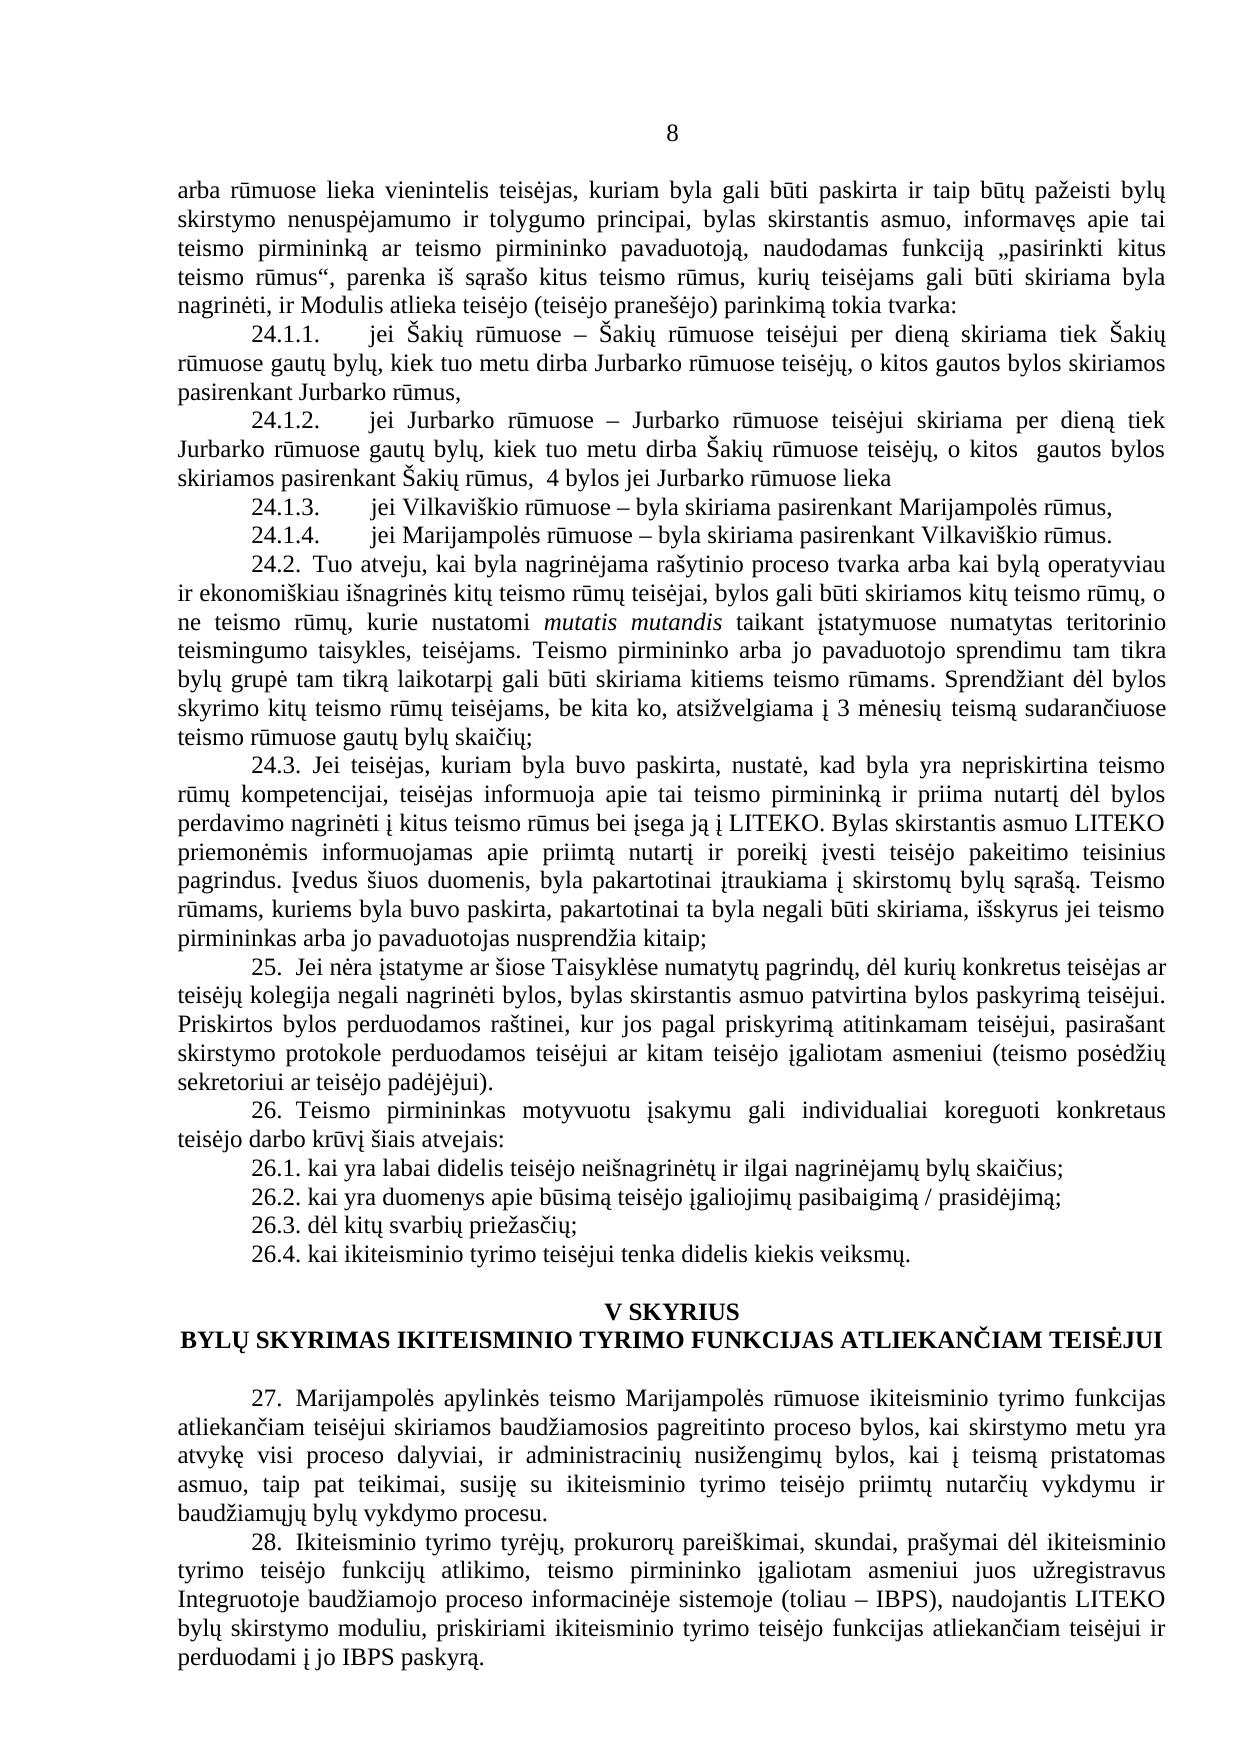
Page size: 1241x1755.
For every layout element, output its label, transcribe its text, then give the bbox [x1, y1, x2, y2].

text 24.1.1. jei Šakių rūmuose – Šakių rūmuose teisėjui per dieną skiriama tiek Šakių rūmuose gautų bylų, kiek tuo metu dirba Jurbarko rūmuose teisėjų, o kitos gautos bylos skiriamos pasirenkant Jurbarko rūmus, [177, 319, 1167, 406]
text 26.1. kai yra labai didelis teisėjo neišnagrinėtų ir ilgai nagrinėjamų bylų skaičius; [177, 1153, 1167, 1182]
text 28. Ikiteisminio tyrimo tyrėjų, prokurorų pareiškimai, skundai, prašymai dėl ikiteisminio tyrimo teisėjo funkcijų atlikimo, teismo pirmininko įgaliotam asmeniui juos užregistravus Integruotoje baudžiamojo proceso informacinėje sistemoje (toliau – IBPS), naudojantis LITEKO bylų skirstymo moduliu, priskiriami ikiteisminio tyrimo teisėjo funkcijas atliekančiam teisėjui ir perduodami į jo IBPS paskyrą. [177, 1527, 1167, 1671]
text 24.1.2. jei Jurbarko rūmuose – Jurbarko rūmuose teisėjui skiriama per dieną tiek Jurbarko rūmuose gautų bylų, kiek tuo metu dirba Šakių rūmuose teisėjų, o kitos gautos bylos skiriamos pasirenkant Šakių rūmus, 4 bylos jei Jurbarko rūmuose lieka [177, 406, 1167, 492]
text 26. Teismo pirmininkas motyvuotu įsakymu gali individualiai koreguoti konkretaus teisėjo darbo krūvį šiais atvejais: [177, 1096, 1167, 1153]
text 24.2. Tuo atveju, kai byla nagrinėjama rašytinio proceso tvarka arba kai bylą operatyviau ir ekonomiškiau išnagrinės kitų teismo rūmų teisėjai, bylos gali būti skiriamos kitų teismo rūmų, o ne teismo rūmų, kurie nustatomi mutatis mutandis taikant įstatymuose numatytas teritorinio teismingumo taisykles, teisėjams. Teismo pirmininko arba jo pavaduotojo sprendimu tam tikra bylų grupė tam tikrą laikotarpį gali būti skiriama kitiems teismo rūmams. Sprendžiant dėl bylos skyrimo kitų teismo rūmų teisėjams, be kita ko, atsižvelgiama į 3 mėnesių teismą sudarančiuose teismo rūmuose gautų bylų skaičių; [177, 549, 1167, 751]
text BYLŲ SKYRIMAS IKITEISMINIO TYRIMO FUNKCIJAS ATLIEKANČIAM TEISĖJUI [177, 1326, 1167, 1354]
text 26.2. kai yra duomenys apie būsimą teisėjo įgaliojimų pasibaigimą / prasidėjimą; [177, 1182, 1167, 1211]
text 26.3. dėl kitų svarbių priežasčių; [177, 1211, 1167, 1239]
text 27. Marijampolės apylinkės teismo Marijampolės rūmuose ikiteisminio tyrimo funkcijas atliekančiam teisėjui skiriamos baudžiamosios pagreitinto proceso bylos, kai skirstymo metu yra atvykę visi proceso dalyviai, ir administracinių nusižengimų bylos, kai į teismą pristatomas asmuo, taip pat teikimai, susiję su ikiteisminio tyrimo teisėjo priimtų nutarčių vykdymu ir baudžiamųjų bylų vykdymo procesu. [177, 1383, 1167, 1527]
text V SKYRIUS [177, 1297, 1167, 1326]
text 24.1.4. jei Marijampolės rūmuose – byla skiriama pasirenkant Vilkaviškio rūmus. [251, 521, 1167, 549]
text 26.4. kai ikiteisminio tyrimo teisėjui tenka didelis kiekis veiksmų. [177, 1239, 1167, 1268]
text 24.3. Jei teisėjas, kuriam byla buvo paskirta, nustatė, kad byla yra nepriskirtina teismo rūmų kompetencijai, teisėjas informuoja apie tai teismo pirmininką ir priima nutartį dėl bylos perdavimo nagrinėti į kitus teismo rūmus bei įsega ją į LITEKO. Bylas skirstantis asmuo LITEKO priemonėmis informuojamas apie priimtą nutartį ir poreikį įvesti teisėjo pakeitimo teisinius pagrindus. Įvedus šiuos duomenis, byla pakartotinai įtraukiama į skirstomų bylų sąrašą. Teismo rūmams, kuriems byla buvo paskirta, pakartotinai ta byla negali būti skiriama, išskyrus jei teismo pirmininkas arba jo pavaduotojas nusprendžia kitaip; [177, 751, 1167, 952]
text 24.1.3. jei Vilkaviškio rūmuose – byla skiriama pasirenkant Marijampolės rūmus, [251, 492, 1167, 521]
text arba rūmuose lieka vienintelis teisėjas, kuriam byla gali būti paskirta ir taip būtų pažeisti bylų skirstymo nenuspėjamumo ir tolygumo principai, bylas skirstantis asmuo, informavęs apie tai teismo pirmininką ar teismo pirmininko pavaduotoją, naudodamas funkciją „pasirinkti kitus teismo rūmus“, parenka iš sąrašo kitus teismo rūmus, kurių teisėjams gali būti skiriama byla nagrinėti, ir Modulis atlieka teisėjo (teisėjo pranešėjo) parinkimą tokia tvarka: [177, 176, 1167, 319]
text 25. Jei nėra įstatyme ar šiose Taisyklėse numatytų pagrindų, dėl kurių konkretus teisėjas ar teisėjų kolegija negali nagrinėti bylos, bylas skirstantis asmuo patvirtina bylos paskyrimą teisėjui. Priskirtos bylos perduodamos raštinei, kur jos pagal priskyrimą atitinkamam teisėjui, pasirašant skirstymo protokole perduodamos teisėjui ar kitam teisėjo įgaliotam asmeniui (teismo posėdžių sekretoriui ar teisėjo padėjėjui). [177, 952, 1167, 1096]
